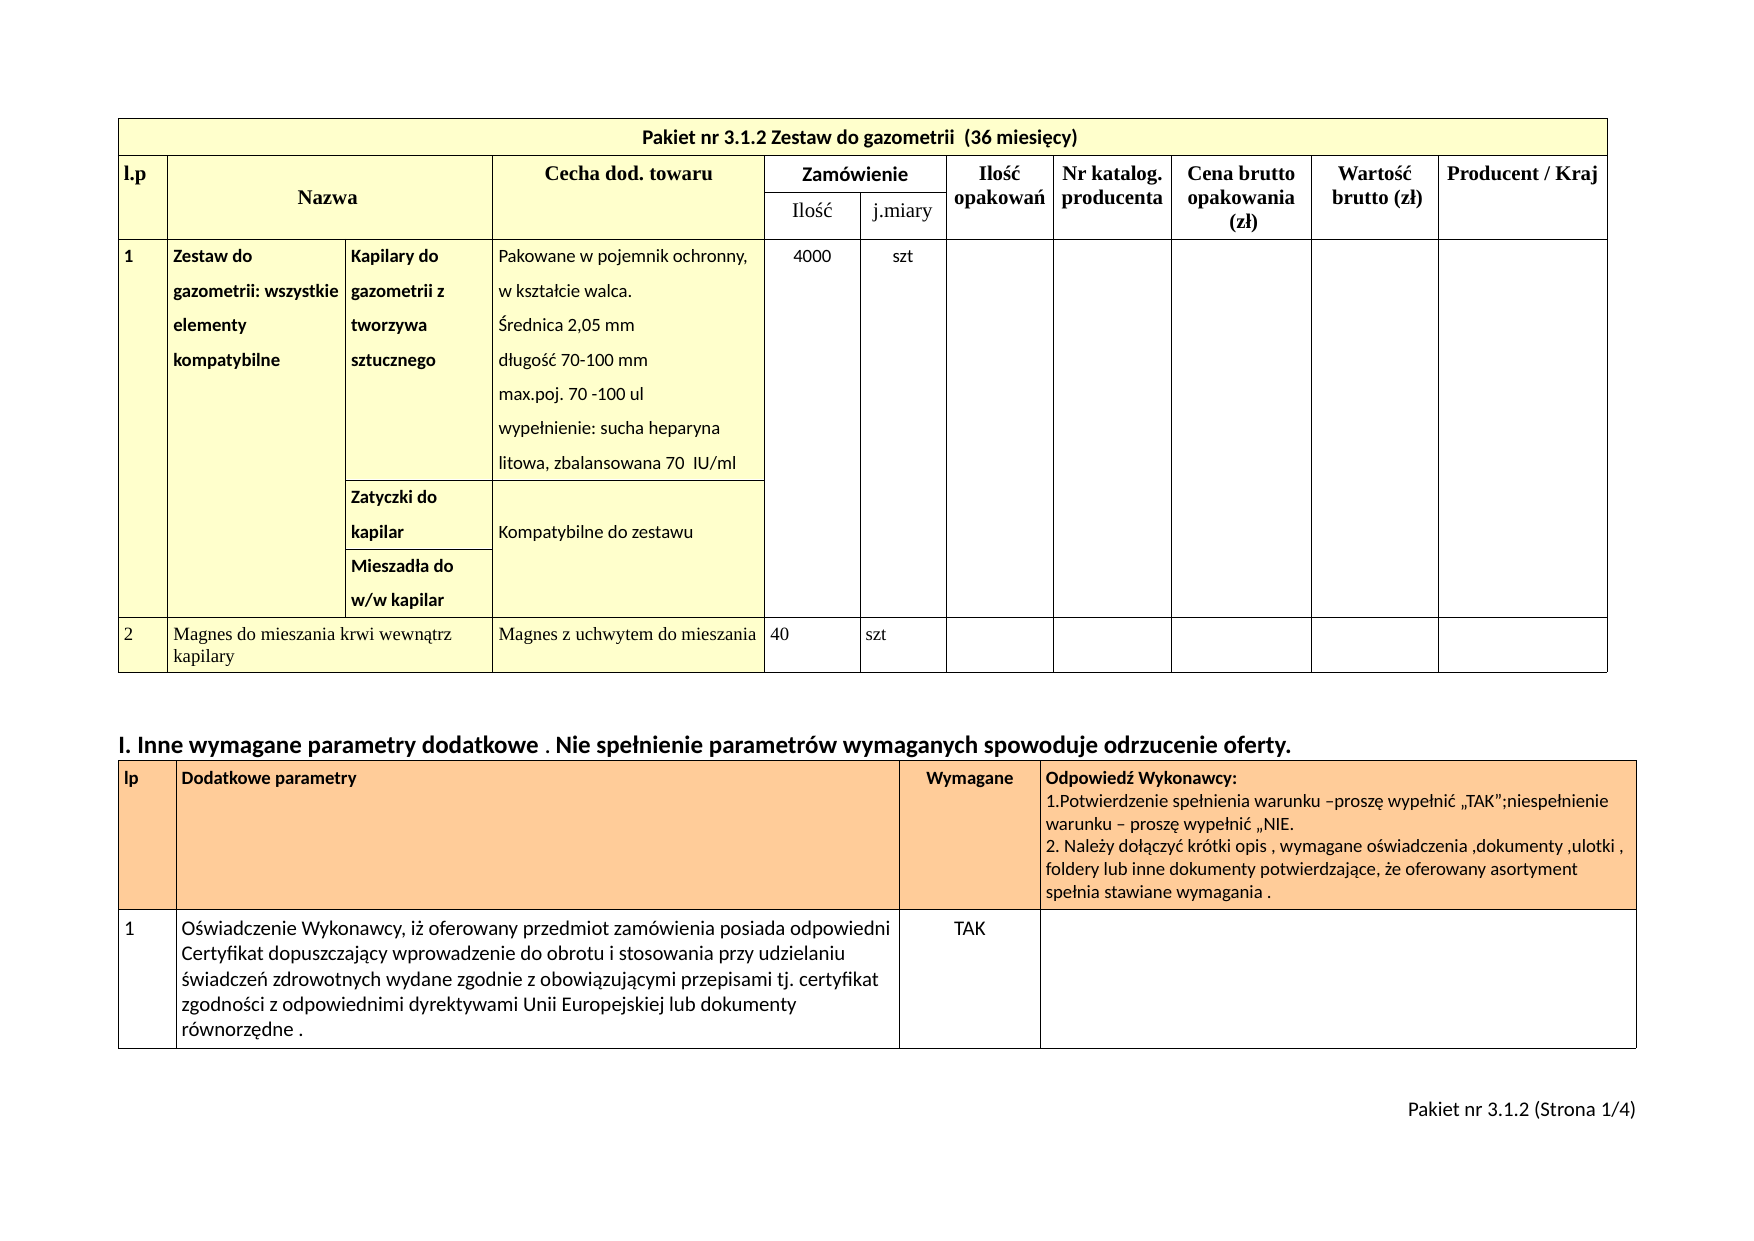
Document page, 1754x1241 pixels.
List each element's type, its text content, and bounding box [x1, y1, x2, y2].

table_cell Pakowane w pojemnik ochronny, w kształcie walca. Średnica 2,05 mm długość 70-100 mm max.poj. 70 -100 ul wypełnienie: sucha heparyna litowa, zbalansowana 70 IU/ml [493, 240, 764, 479]
table_cell 1 [119, 240, 167, 617]
table_cell Zestaw do gazometrii: wszystkie elementy kompatybilne [168, 240, 345, 617]
table_cell Kapilary do gazometrii z tworzywa sztucznego [346, 240, 492, 479]
table_header Odpowiedź Wykonawcy: 1.Potwierdzenie spełnienia warunku –proszę wypełnić „TAK”;niespełnienie warunku – proszę wypełnić „NIE. 2. Należy dołączyć krótki opis , wymagane oświadczenia ,dokumenty ,ulotki , foldery lub inne dokumenty potwierdzające, że oferowany asortyment spełnia stawiane wymagania . [1041, 761, 1636, 909]
table_cell [1439, 240, 1607, 617]
table_cell [1172, 240, 1311, 617]
table_cell Zatyczki do kapilar [346, 481, 492, 548]
table_cell [1041, 910, 1636, 1048]
table_cell Ilość opakowań [947, 156, 1053, 239]
table_cell [1439, 618, 1607, 672]
table_cell Producent / Kraj [1439, 156, 1607, 239]
table_cell [1312, 240, 1438, 617]
table_cell 40 [765, 618, 860, 672]
table_cell Wartość brutto (zł) [1312, 156, 1438, 239]
table_cell [947, 240, 1053, 617]
table_cell Nazwa [168, 156, 492, 239]
text I. Inne wymagane parametry dodatkowe . Nie spełnienie parametrów wymaganych spowoduje odrzucenie oferty. [118, 729, 1636, 760]
table_header Dodatkowe parametry [177, 761, 899, 909]
table_cell Zamówienie [765, 156, 946, 192]
table_cell [1054, 618, 1171, 672]
table_cell [1312, 618, 1438, 672]
table_cell Magnes z uchwytem do mieszania [493, 618, 764, 672]
table_cell Nr katalog. producenta [1054, 156, 1171, 239]
table_cell Cena brutto opakowania (zł) [1172, 156, 1311, 239]
table_header lp [119, 761, 176, 909]
table_cell szt [861, 240, 946, 617]
table_cell Cecha dod. towaru [493, 156, 764, 239]
table_cell Kompatybilne do zestawu [493, 481, 764, 617]
table_cell l.p [119, 156, 167, 239]
table_cell j.miary [861, 193, 946, 239]
table_cell 2 [119, 618, 167, 672]
table_cell 4000 [765, 240, 860, 617]
table_cell [1054, 240, 1171, 617]
table_cell Oświadczenie Wykonawcy, iż oferowany przedmiot zamówienia posiada odpowiedni Certyfikat dopuszczający wprowadzenie do obrotu i stosowania przy udzielaniu świadczeń zdrowotnych wydane zgodnie z obowiązującymi przepisami tj. certyfikat zgodności z odpowiednimi dyrektywami Unii Europejskiej lub dokumenty równorzędne . [177, 910, 899, 1048]
table_cell Magnes do mieszania krwi wewnątrz kapilary [168, 618, 492, 672]
table_cell [947, 618, 1053, 672]
table_cell Ilość [765, 193, 860, 239]
table_cell [1172, 618, 1311, 672]
table_header Pakiet nr 3.1.2 Zestaw do gazometrii (36 miesięcy) [119, 119, 1607, 155]
table_cell Mieszadła do w/w kapilar [346, 550, 492, 617]
table_cell szt [861, 618, 946, 672]
table_header Wymagane [900, 761, 1040, 909]
table_cell TAK [900, 910, 1040, 1048]
table_cell 1 [119, 910, 176, 1048]
